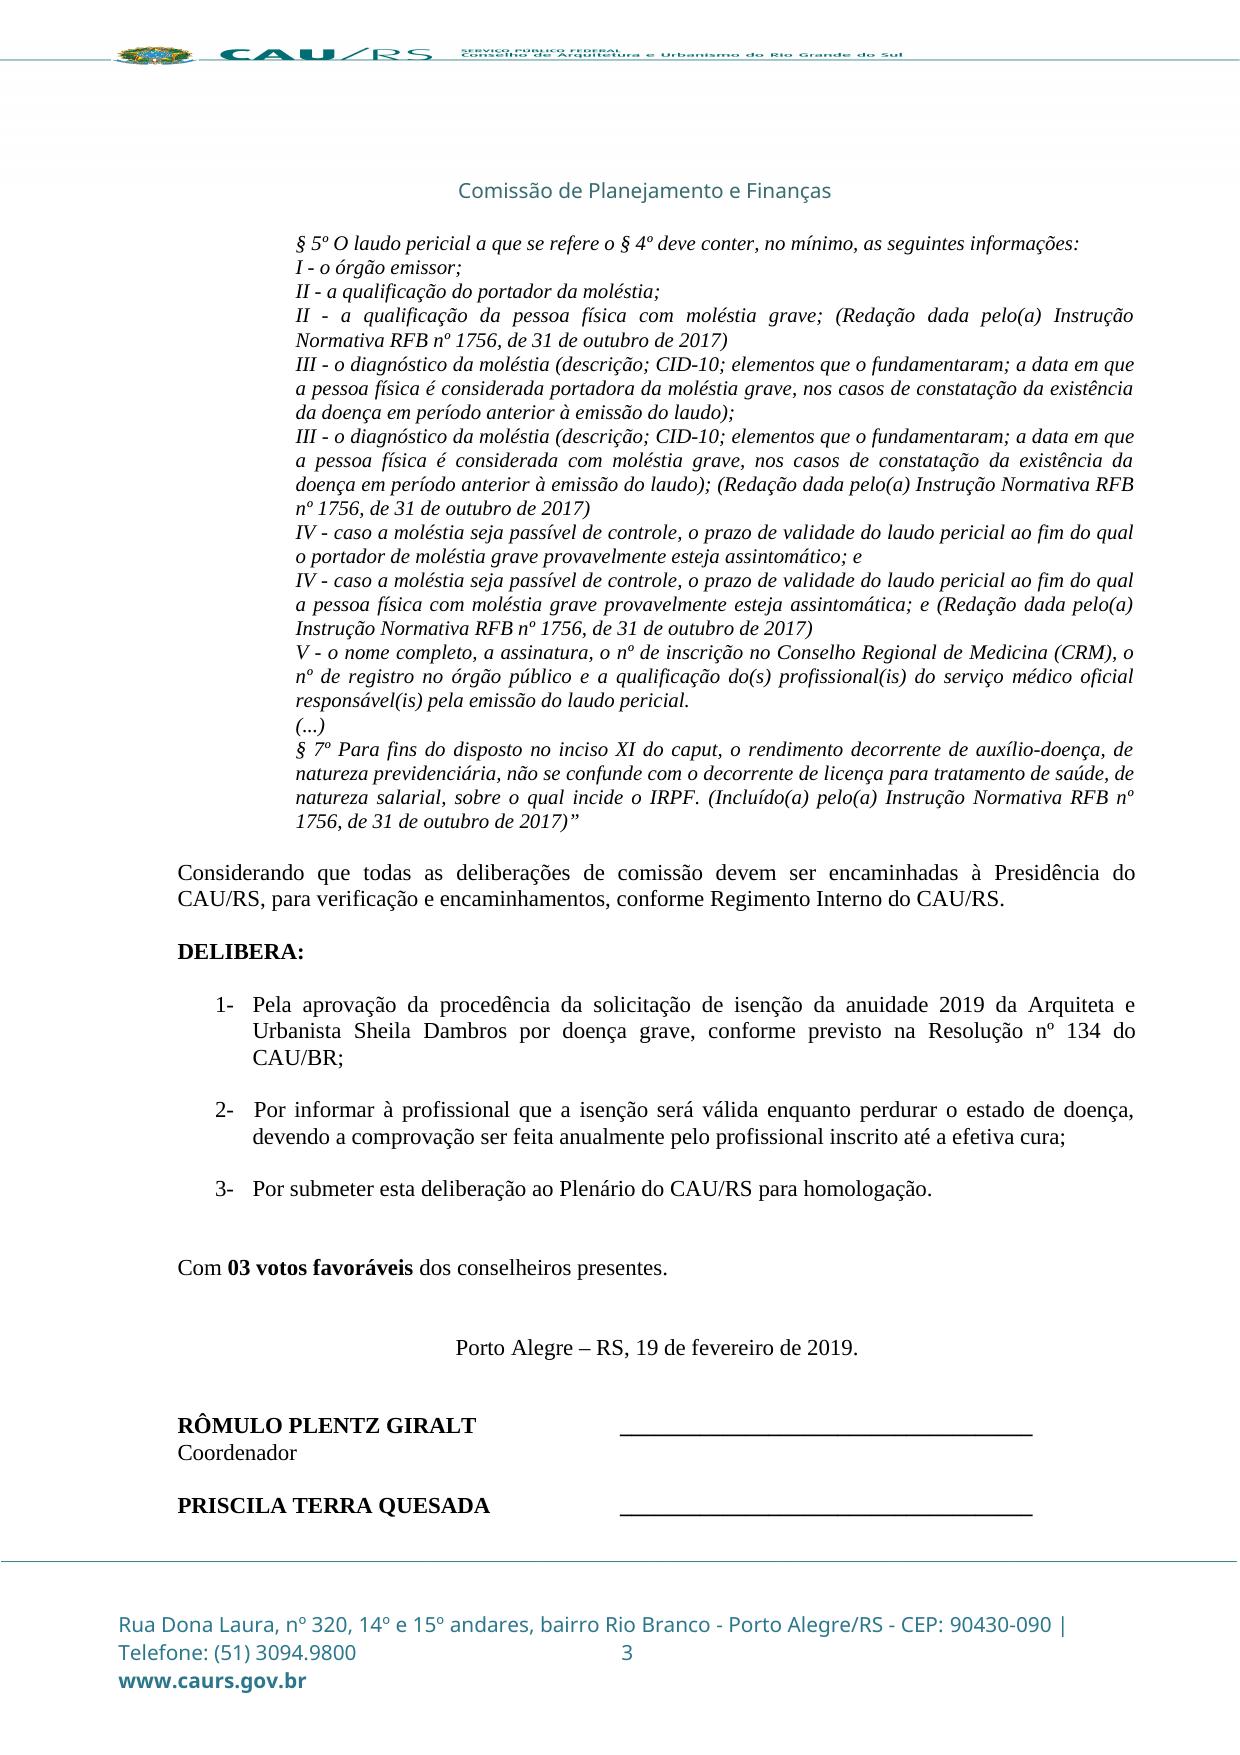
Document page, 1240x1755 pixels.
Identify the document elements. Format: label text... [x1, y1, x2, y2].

list Por informar à profissional que a isenção será válida enquanto perdurar o estado de doença, devendo a comprovação ser feita anualmente pelo profissional inscrito até a efetiva cura; [215, 1096, 1137, 1149]
text RÔMULO PLENTZ GIRALT ____________________________________ [177, 1413, 1137, 1439]
text I - o órgão emissor; [295, 255, 1137, 279]
text V - o nome completo, a assinatura, o nº de inscrição no Conselho Regional de Medicina (CRM), o nº de registro no órgão público e a qualificação do(s) profissional(is) do serviço médico oficial responsável(is) pela emissão do laudo pericial. [295, 640, 1137, 712]
text II - a qualificação do portador da moléstia; [295, 279, 1137, 303]
text III - o diagnóstico da moléstia (descrição; CID-10; elementos que o fundamentaram; a data em que a pessoa física é considerada com moléstia grave, nos casos de constatação da existência da doença em período anterior à emissão do laudo); (Redação dada pelo(a) Instrução Normativa RFB nº 1756, de 31 de outubro de 2017) [295, 424, 1137, 520]
text Considerando que todas as deliberações de comissão devem ser encaminhadas à Presidência do CAU/RS, para verificação e encaminhamentos, conforme Regimento Interno do CAU/RS. [177, 859, 1137, 912]
text IV - caso a moléstia seja passível de controle, o prazo de validade do laudo pericial ao fim do qual a pessoa física com moléstia grave provavelmente esteja assintomática; e (Redação dada pelo(a) Instrução Normativa RFB nº 1756, de 31 de outubro de 2017) [295, 568, 1137, 640]
list Por submeter esta deliberação ao Plenário do CAU/RS para homologação. [215, 1175, 1137, 1202]
text III - o diagnóstico da moléstia (descrição; CID-10; elementos que o fundamentaram; a data em que a pessoa física é considerada portadora da moléstia grave, nos casos de constatação da existência da doença em período anterior à emissão do laudo); [295, 352, 1137, 424]
text Porto Alegre – RS, 19 de fevereiro de 2019. [177, 1333, 1137, 1360]
text (...) [295, 712, 1137, 737]
text II - a qualificação da pessoa física com moléstia grave; (Redação dada pelo(a) Instrução Normativa RFB nº 1756, de 31 de outubro de 2017) [295, 303, 1137, 352]
text PRISCILA TERRA QUESADA ____________________________________ [177, 1492, 1137, 1518]
text § 5º O laudo pericial a que se refere o § 4º deve conter, no mínimo, as seguintes informações: [295, 231, 1137, 255]
text IV - caso a moléstia seja passível de controle, o prazo de validade do laudo pericial ao fim do qual o portador de moléstia grave provavelmente esteja assintomático; e [295, 520, 1137, 568]
text DELIBERA: [177, 938, 1137, 964]
list Pela aprovação da procedência da solicitação de isenção da anuidade 2019 da Arquiteta e Urbanista Sheila Dambros por doença grave, conforme previsto na Resolução nº 134 do CAU/BR; [215, 991, 1137, 1070]
text Coordenador [177, 1439, 1137, 1465]
text Com 03 votos favoráveis dos conselheiros presentes. [177, 1254, 1137, 1281]
text § 7º Para fins do disposto no inciso XI do caput, o rendimento decorrente de auxílio-doença, de natureza previdenciária, não se confunde com o decorrente de licença para tratamento de saúde, de natureza salarial, sobre o qual incide o IRPF. (Incluído(a) pelo(a) Instrução Normativa RFB nº 1756, de 31 de outubro de 2017)” [295, 737, 1137, 833]
